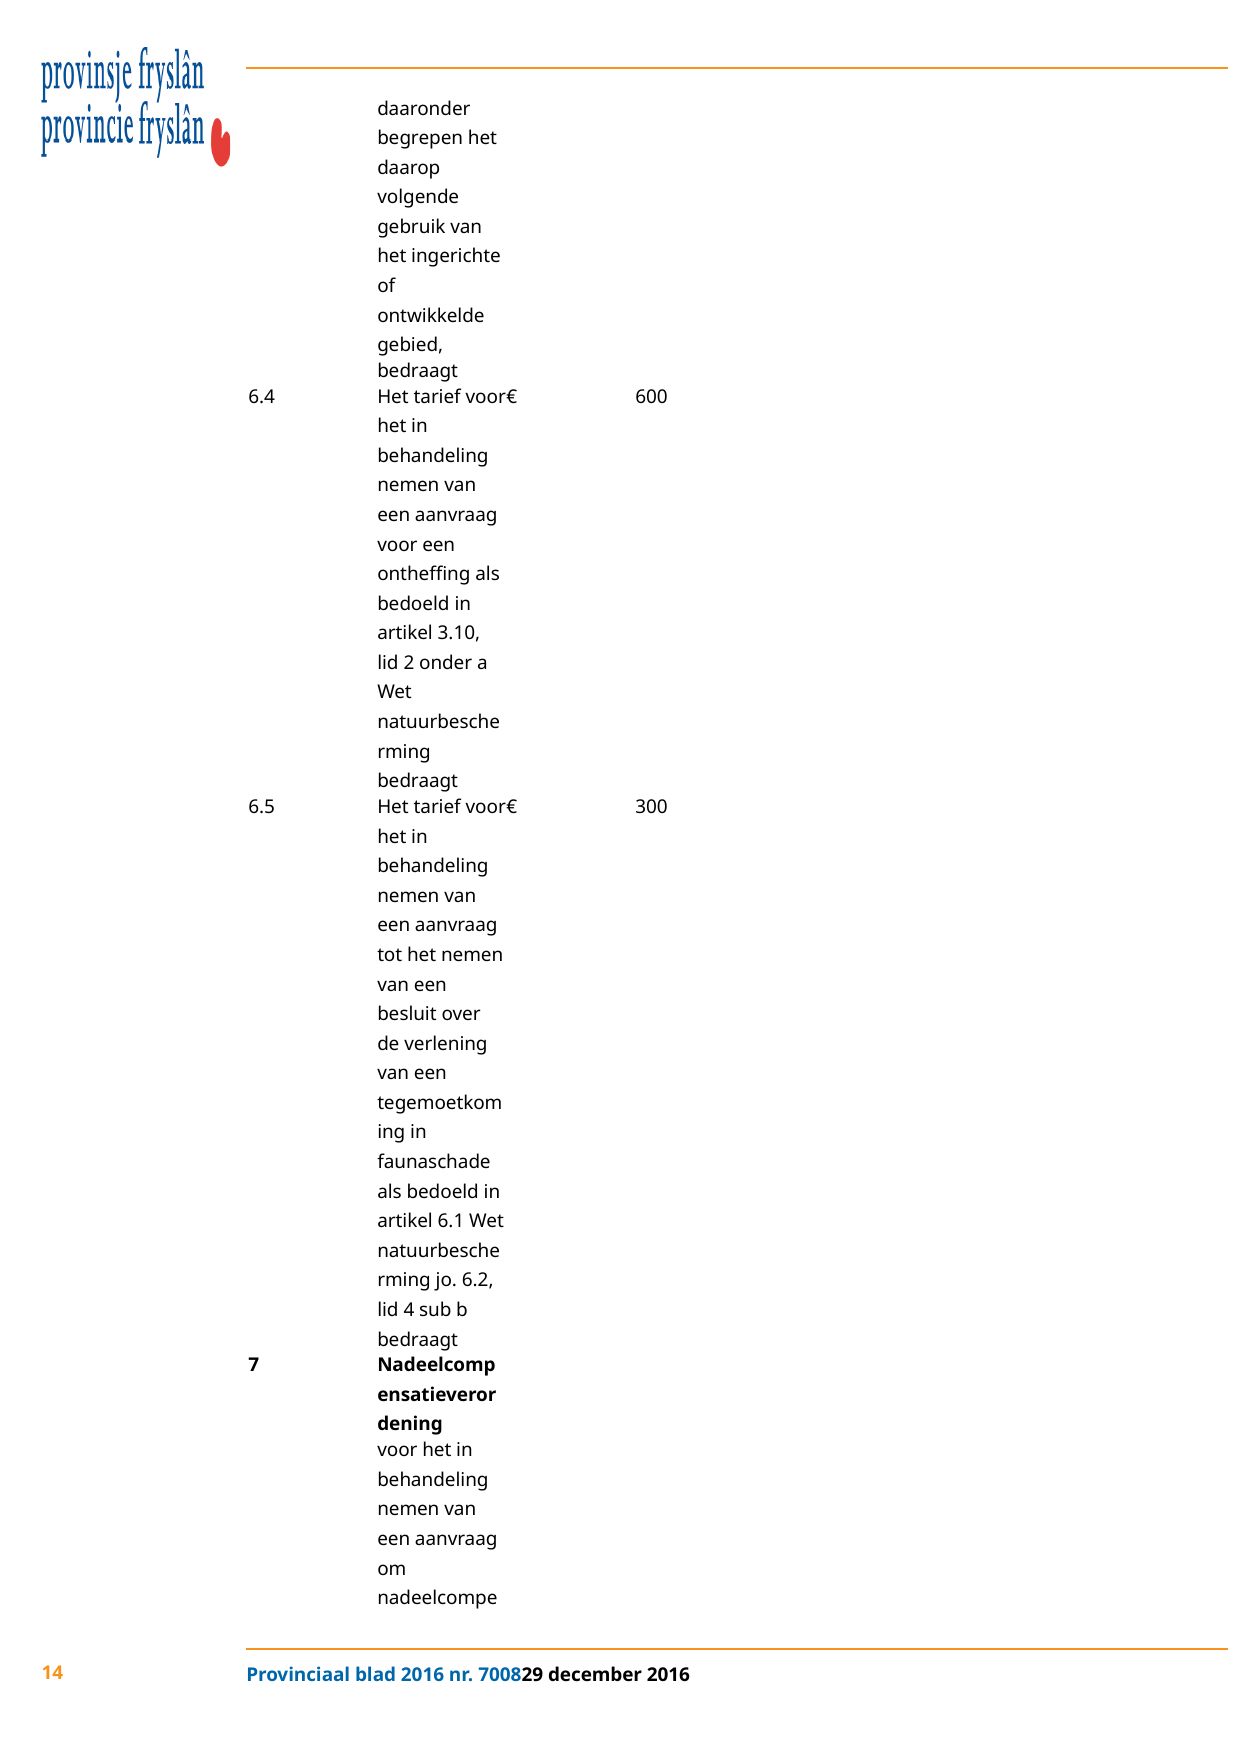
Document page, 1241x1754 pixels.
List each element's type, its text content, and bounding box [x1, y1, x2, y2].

table_cell Nadeelcompensatieverordening [377, 1351, 506, 1436]
table_cell [635, 1351, 764, 1436]
table_cell [506, 1436, 635, 1610]
table_cell 6.4 [248, 383, 377, 793]
table_cell bedraagt [377, 357, 506, 383]
table_cell [248, 357, 377, 383]
table_cell daaronder begrepen het daarop volgende gebruik van het ingerichte of ontwikkelde gebied, [377, 95, 506, 357]
table_cell [635, 1436, 764, 1610]
table_cell 6.5 [248, 793, 377, 1351]
table_cell 600 [635, 383, 764, 793]
table_cell voor het in behandeling nemen van een aanvraag om nadeelcompe [377, 1436, 506, 1610]
table_cell 7 [248, 1351, 377, 1436]
table_cell 300 [635, 793, 764, 1351]
table_cell Het tarief voor het in behandeling nemen van een aanvraag voor een ontheffing als bedoeld in artikel 3.10, lid 2 onder a Wet natuurbescherming bedraagt [377, 383, 506, 793]
table_cell € [506, 383, 635, 793]
picture [41, 47, 231, 172]
table_cell [248, 95, 377, 357]
table_cell [506, 357, 635, 383]
table_cell Het tarief voor het in behandeling nemen van een aanvraag tot het nemen van een besluit over de verlening van een tegemoetkoming in faunaschade als bedoeld in artikel 6.1 Wet natuurbescherming jo. 6.2, lid 4 sub b bedraagt [377, 793, 506, 1351]
table_cell [506, 95, 635, 357]
table_cell [506, 1351, 635, 1436]
table_cell € [506, 793, 635, 1351]
table_cell [248, 1436, 377, 1610]
